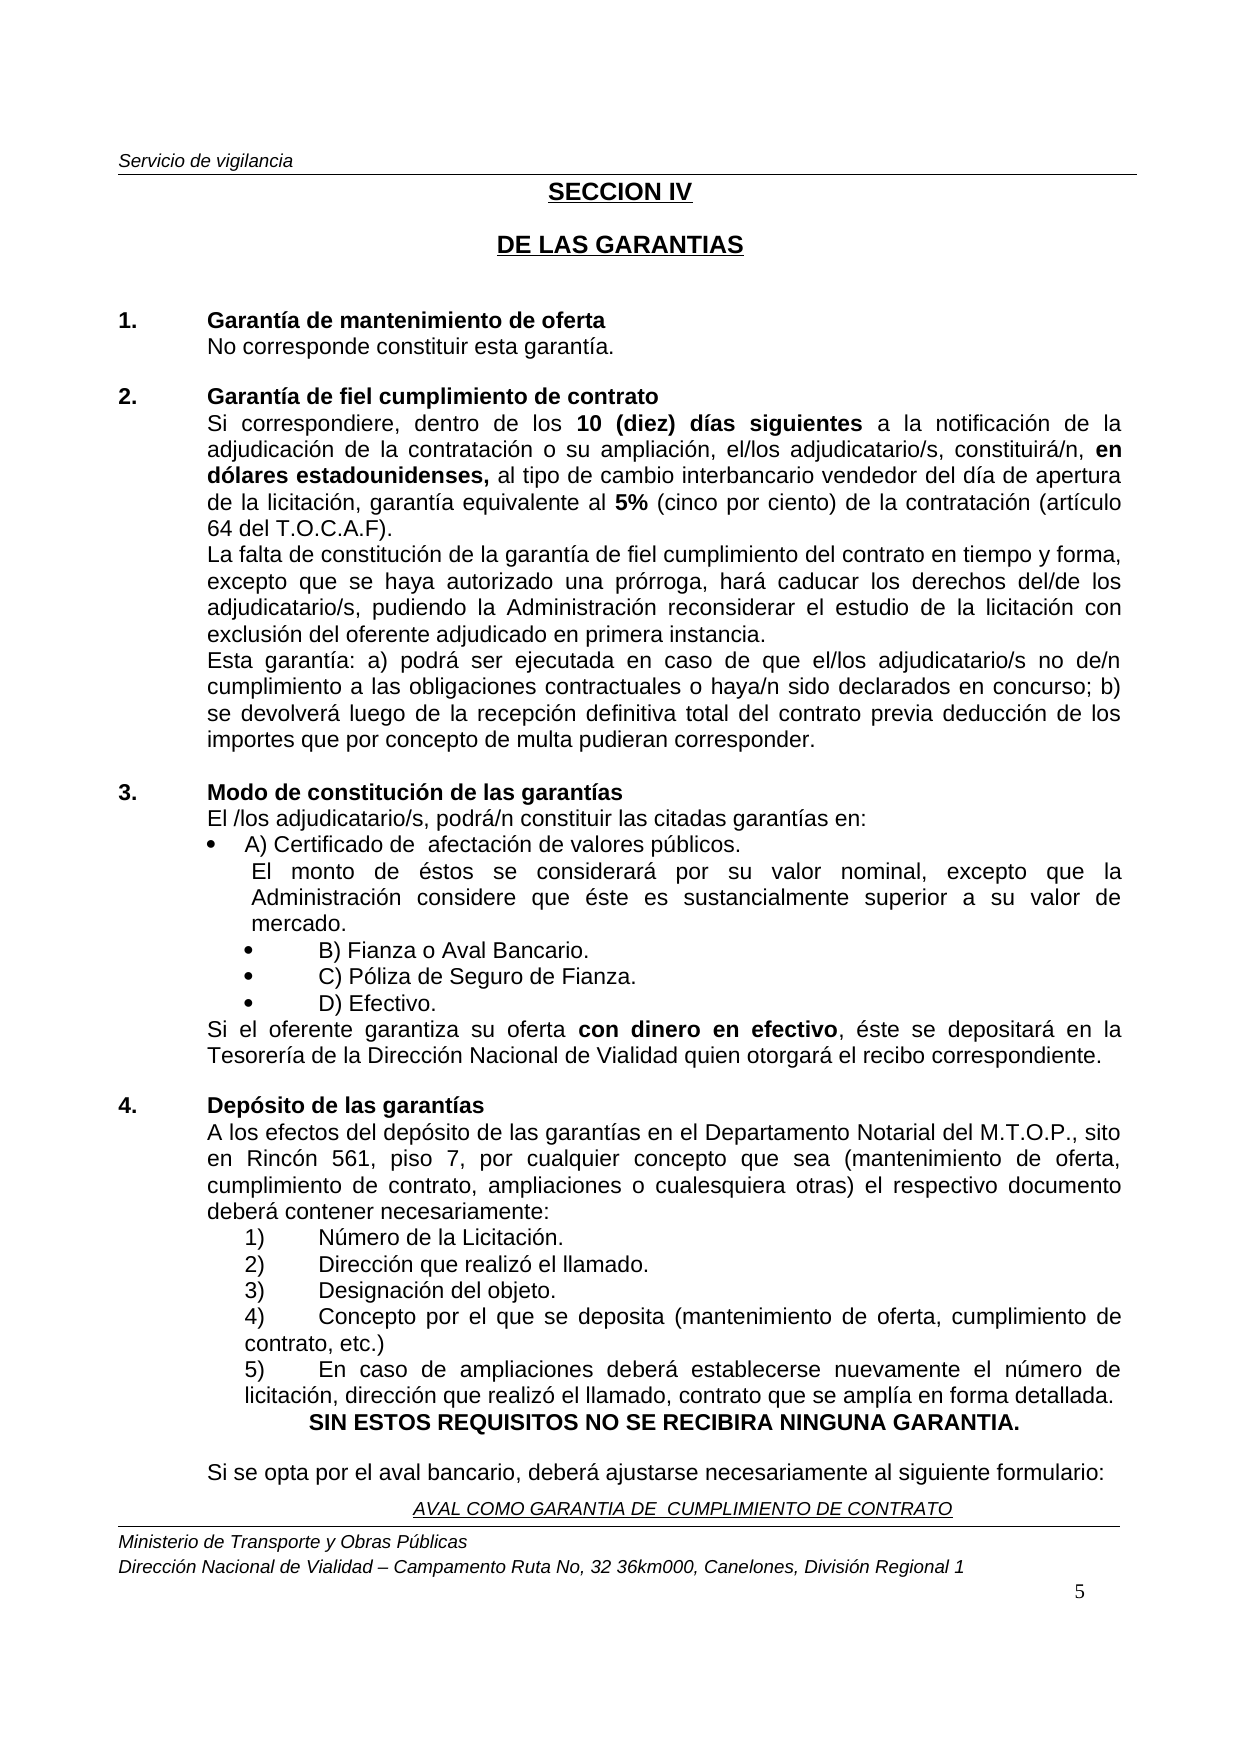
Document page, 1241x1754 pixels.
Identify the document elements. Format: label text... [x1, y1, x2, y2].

list Número de la Licitación. [244, 1224, 1122, 1251]
text Si se opta por el aval bancario, deberá ajustarse necesariamente al siguiente formulario: [207, 1459, 1122, 1485]
text SIN ESTOS REQUISITOS NO SE RECIBIRA NINGUNA GARANTIA. [207, 1409, 1122, 1435]
text A los efectos del depósito de las garantías en el Departamento Notarial del M.T.O.P., sito en Rincón 561, piso 7, por cualquier concepto que sea (mantenimiento de oferta, cumplimiento de contrato, ampliaciones o cualesquiera otras) el respectivo documento deberá contener necesariamente: [207, 1119, 1122, 1224]
text El monto de éstos se considerará por su valor nominal, excepto que la Administración considere que éste es sustancialmente superior a su valor de mercado. [251, 858, 1122, 937]
text DE LAS GARANTIAS [118, 230, 1122, 259]
subtitle 1. Garantía de mantenimiento de oferta [118, 307, 1122, 333]
list Concepto por el que se deposita (mantenimiento de oferta, cumplimiento de contrato, etc.) [244, 1303, 1122, 1356]
list Designación del objeto. [244, 1277, 1122, 1303]
list En caso de ampliaciones deberá establecerse nuevamente el número de licitación, dirección que realizó el llamado, contrato que se amplía en forma detallada. [244, 1356, 1122, 1409]
list Dirección que realizó el llamado. [244, 1251, 1122, 1277]
list D) Efectivo. [244, 989, 1122, 1016]
text Si el oferente garantiza su oferta con dinero en efectivo, éste se depositará en la Tesorería de la Dirección Nacional de Vialidad quien otorgará el recibo correspondiente. [207, 1016, 1122, 1068]
text SECCION IV [118, 177, 1122, 206]
text No corresponde constituir esta garantía. [207, 333, 1122, 359]
list A) Certificado de afectación de valores públicos. [207, 831, 1122, 858]
text La falta de constitución de la garantía de fiel cumplimiento del contrato en tiempo y forma, excepto que se haya autorizado una prórroga, hará caducar los derechos del/de los adjudicatario/s, pudiendo la Administración reconsiderar el estudio de la licitación con exclusión del oferente adjudicado en primera instancia. [207, 541, 1122, 647]
list C) Póliza de Seguro de Fianza. [244, 963, 1122, 989]
list B) Fianza o Aval Bancario. [244, 937, 1122, 963]
subtitle 3. Modo de constitución de las garantías [118, 779, 1122, 805]
text AVAL COMO GARANTIA DE CUMPLIMIENTO DE CONTRATO [118, 1498, 1122, 1519]
subtitle 2. Garantía de fiel cumplimiento de contrato [118, 383, 1122, 410]
subtitle 4. Depósito de las garantías [118, 1092, 1122, 1119]
text Esta garantía: a) podrá ser ejecutada en caso de que el/los adjudicatario/s no de/n cumplimiento a las obligaciones contractuales o haya/n sido declarados en concurso; b) se devolverá luego de la recepción definitiva total del contrato previa deducción de los importes que por concepto de multa pudieran corresponder. [207, 647, 1122, 752]
text Si correspondiere, dentro de los 10 (diez) días siguientes a la notificación de la adjudicación de la contratación o su ampliación, el/los adjudicatario/s, constituirá/n, en dólares estadounidenses, al tipo de cambio interbancario vendedor del día de apertura de la licitación, garantía equivalente al 5% (cinco por ciento) de la contratación (artículo 64 del T.O.C.A.F). [207, 410, 1122, 541]
text El /los adjudicatario/s, podrá/n constituir las citadas garantías en: [207, 805, 1122, 831]
